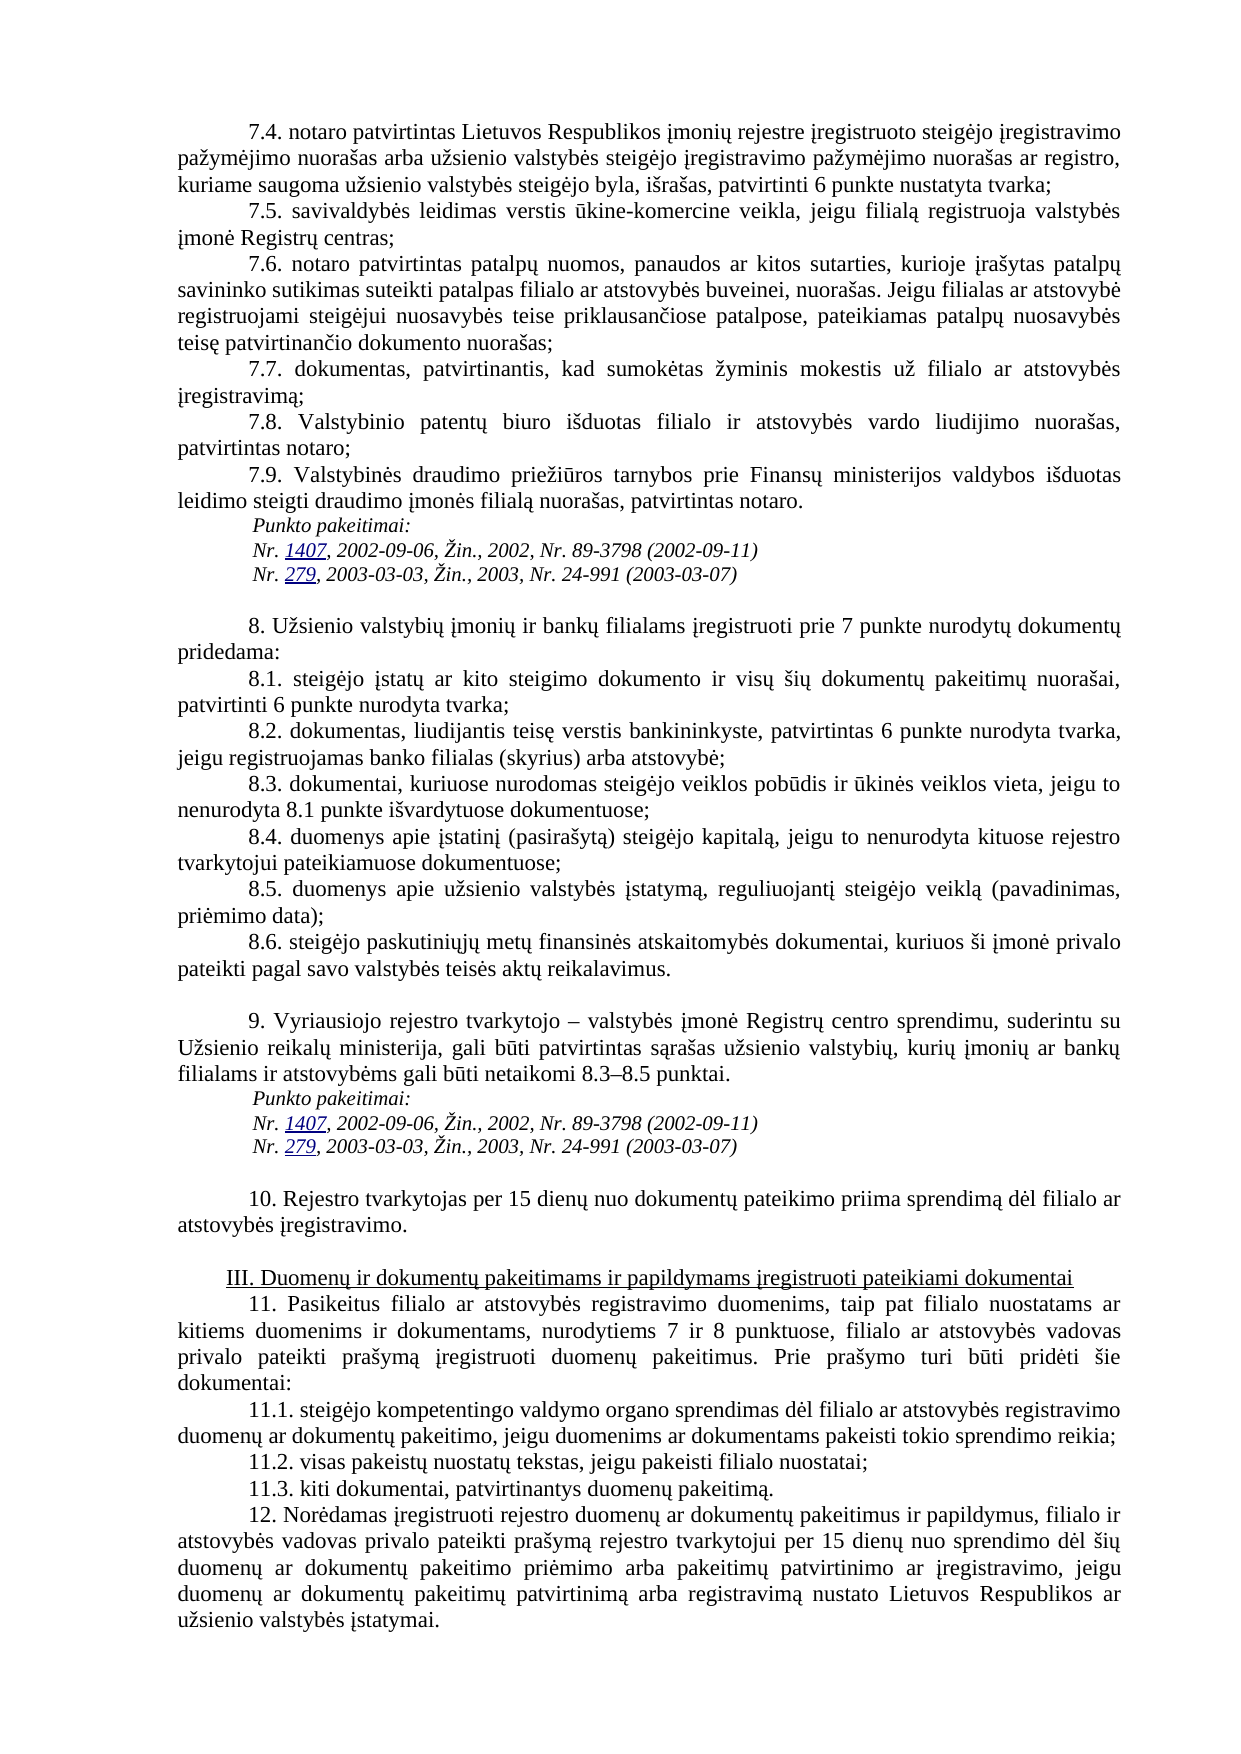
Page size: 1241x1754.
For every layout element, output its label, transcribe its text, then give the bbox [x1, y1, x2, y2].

text Nr. 1407, 2002-09-06, Žin., 2002, Nr. 89-3798 (2002-09-11) [177, 537, 1122, 562]
text Nr. 279, 2003-03-03, Žin., 2003, Nr. 24-991 (2003-03-07) [177, 1134, 1122, 1158]
text 12. Norėdamas įregistruoti rejestro duomenų ar dokumentų pakeitimus ir papildymus, filialo ir atstovybės vadovas privalo pateikti prašymą rejestro tvarkytojui per 15 dienų nuo sprendimo dėl šių duomenų ar dokumentų pakeitimo priėmimo arba pakeitimų patvirtinimo ar įregistravimo, jeigu duomenų ar dokumentų pakeitimų patvirtinimą arba registravimą nustato Lietuvos Respublikos ar užsienio valstybės įstatymai. [177, 1501, 1122, 1633]
text 7.7. dokumentas, patvirtinantis, kad sumokėtas žyminis mokestis už filialo ar atstovybės įregistravimą; [177, 355, 1122, 408]
text 8.6. steigėjo paskutiniųjų metų finansinės atskaitomybės dokumentai, kuriuos ši įmonė privalo pateikti pagal savo valstybės teisės aktų reikalavimus. [177, 928, 1122, 981]
text 10. Rejestro tvarkytojas per 15 dienų nuo dokumentų pateikimo priima sprendimą dėl filialo ar atstovybės įregistravimo. [177, 1185, 1122, 1238]
text 7.5. savivaldybės leidimas verstis ūkine-komercine veikla, jeigu filialą registruoja valstybės įmonė Registrų centras; [177, 197, 1122, 250]
text 11. Pasikeitus filialo ar atstovybės registravimo duomenims, taip pat filialo nuostatams ar kitiems duomenims ir dokumentams, nurodytiems 7 ir 8 punktuose, filialo ar atstovybės vadovas privalo pateikti prašymą įregistruoti duomenų pakeitimus. Prie prašymo turi būti pridėti šie dokumentai: [177, 1290, 1122, 1396]
text 7.9. Valstybinės draudimo priežiūros tarnybos prie Finansų ministerijos valdybos išduotas leidimo steigti draudimo įmonės filialą nuorašas, patvirtintas notaro. [177, 461, 1122, 513]
text 8.3. dokumentai, kuriuose nurodomas steigėjo veiklos pobūdis ir ūkinės veiklos vieta, jeigu to nenurodyta 8.1 punkte išvardytuose dokumentuose; [177, 770, 1122, 823]
text Punkto pakeitimai: [177, 1086, 1122, 1110]
text Nr. 279, 2003-03-03, Žin., 2003, Nr. 24-991 (2003-03-07) [177, 562, 1122, 586]
text 8.2. dokumentas, liudijantis teisę verstis bankininkyste, patvirtintas 6 punkte nurodyta tvarka, jeigu registruojamas banko filialas (skyrius) arba atstovybė; [177, 717, 1122, 770]
text 7.4. notaro patvirtintas Lietuvos Respublikos įmonių rejestre įregistruoto steigėjo įregistravimo pažymėjimo nuorašas arba užsienio valstybės steigėjo įregistravimo pažymėjimo nuorašas ar registro, kuriame saugoma užsienio valstybės steigėjo byla, išrašas, patvirtinti 6 punkte nustatyta tvarka; [177, 118, 1122, 197]
text 9. Vyriausiojo rejestro tvarkytojo – valstybės įmonė Registrų centro sprendimu, suderintu su Užsienio reikalų ministerija, gali būti patvirtintas sąrašas užsienio valstybių, kurių įmonių ar bankų filialams ir atstovybėms gali būti netaikomi 8.3–8.5 punktai. [177, 1007, 1122, 1086]
text 7.8. Valstybinio patentų biuro išduotas filialo ir atstovybės vardo liudijimo nuorašas, patvirtintas notaro; [177, 408, 1122, 461]
text Nr. 1407, 2002-09-06, Žin., 2002, Nr. 89-3798 (2002-09-11) [177, 1110, 1122, 1134]
text Punkto pakeitimai: [177, 513, 1122, 537]
text 8. Užsienio valstybių įmonių ir bankų filialams įregistruoti prie 7 punkte nurodytų dokumentų pridedama: [177, 612, 1122, 665]
text III. Duomenų ir dokumentų pakeitimams ir papildymams įregistruoti pateikiami dokumentai [177, 1264, 1122, 1290]
text 11.2. visas pakeistų nuostatų tekstas, jeigu pakeisti filialo nuostatai; [177, 1448, 1122, 1475]
text 8.1. steigėjo įstatų ar kito steigimo dokumento ir visų šių dokumentų pakeitimų nuorašai, patvirtinti 6 punkte nurodyta tvarka; [177, 665, 1122, 717]
text 7.6. notaro patvirtintas patalpų nuomos, panaudos ar kitos sutarties, kurioje įrašytas patalpų savininko sutikimas suteikti patalpas filialo ar atstovybės buveinei, nuorašas. Jeigu filialas ar atstovybė registruojami steigėjui nuosavybės teise priklausančiose patalpose, pateikiamas patalpų nuosavybės teisę patvirtinančio dokumento nuorašas; [177, 250, 1122, 355]
text 11.3. kiti dokumentai, patvirtinantys duomenų pakeitimą. [177, 1475, 1122, 1501]
text 8.5. duomenys apie užsienio valstybės įstatymą, reguliuojantį steigėjo veiklą (pavadinimas, priėmimo data); [177, 876, 1122, 928]
text 8.4. duomenys apie įstatinį (pasirašytą) steigėjo kapitalą, jeigu to nenurodyta kituose rejestro tvarkytojui pateikiamuose dokumentuose; [177, 823, 1122, 876]
text 11.1. steigėjo kompetentingo valdymo organo sprendimas dėl filialo ar atstovybės registravimo duomenų ar dokumentų pakeitimo, jeigu duomenims ar dokumentams pakeisti tokio sprendimo reikia; [177, 1396, 1122, 1448]
